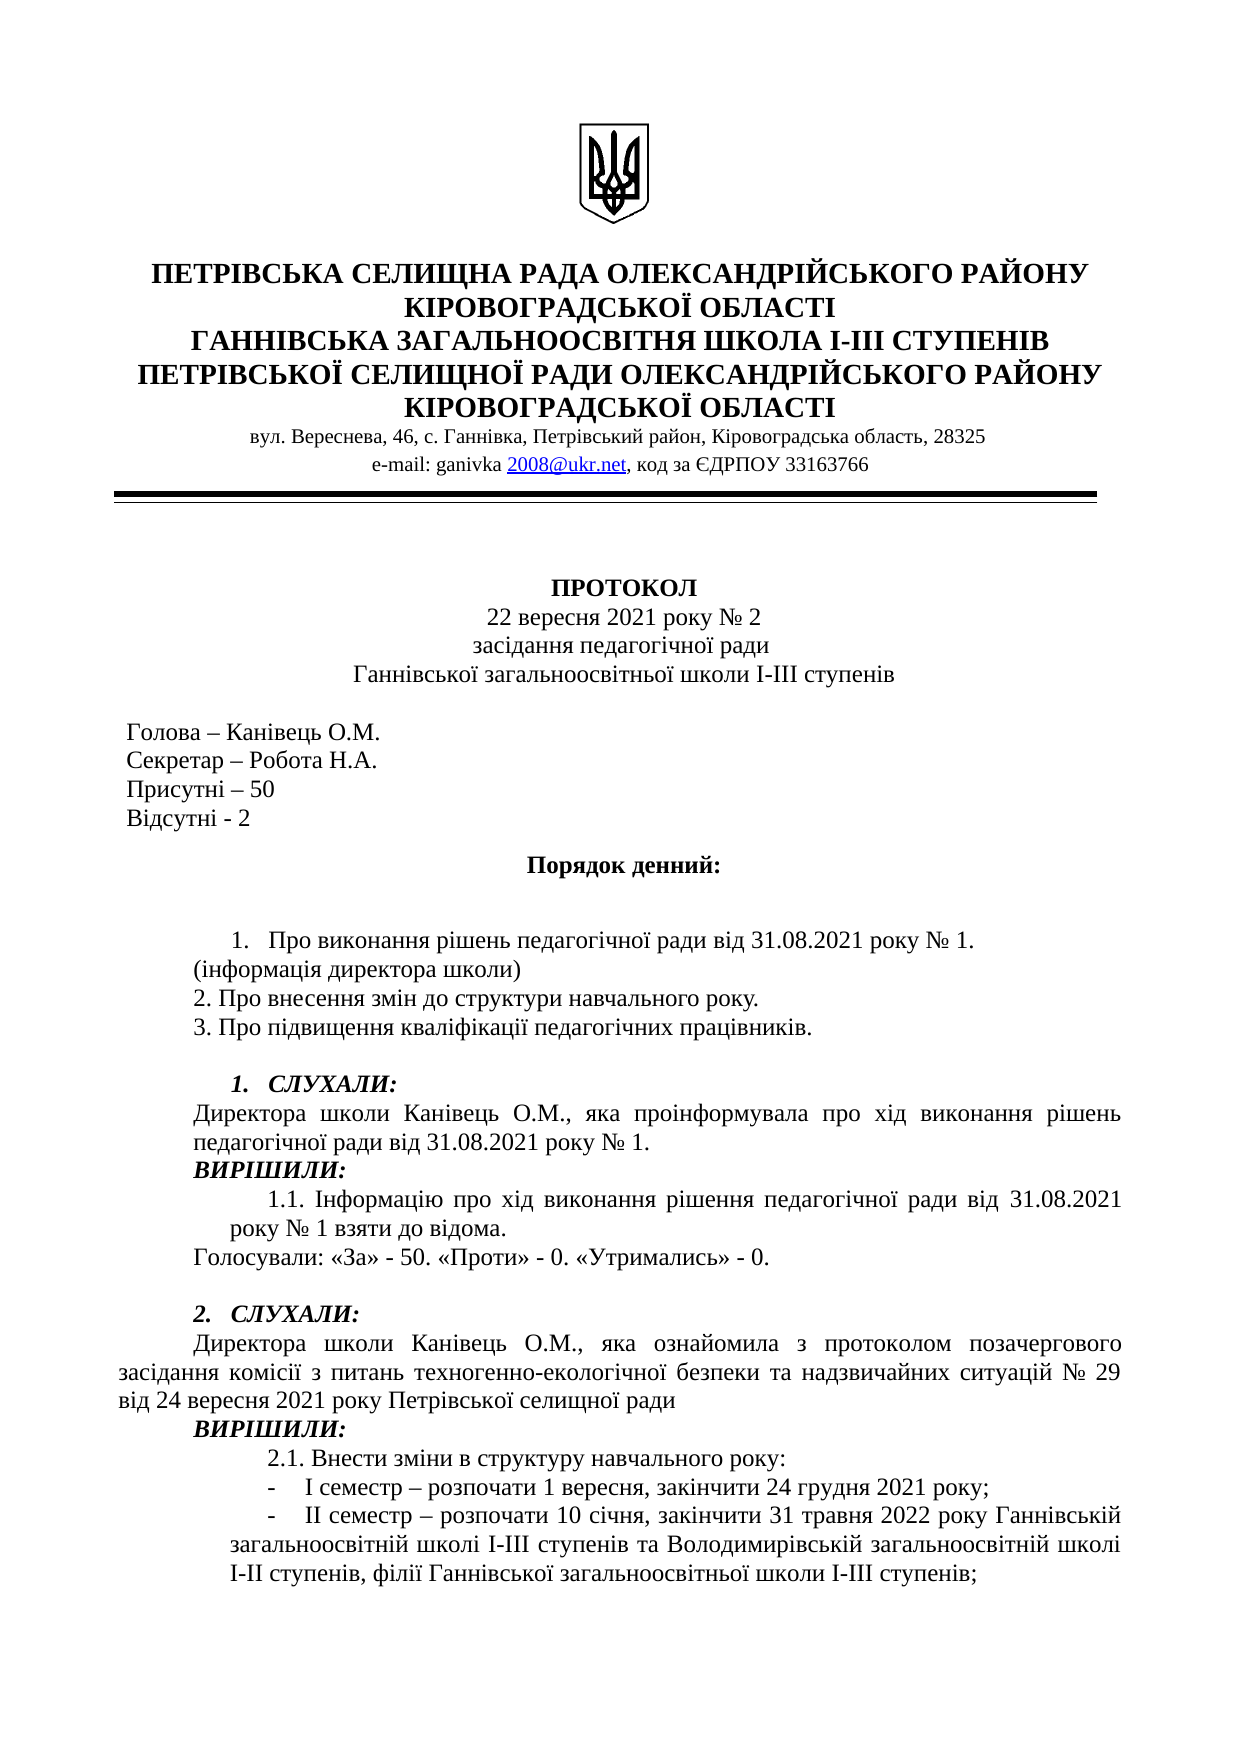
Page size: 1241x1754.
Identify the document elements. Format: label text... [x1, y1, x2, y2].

text ПЕТРІВСЬКА СЕЛИЩНА РАДА ОЛЕКСАНДРІЙСЬКОГО РАЙОНУ КІРОВОГРАДСЬКОЇ ОБЛАСТІ [118, 256, 1122, 323]
text вул. Вереснева, 46, с. Ганнівка, Петрівський район, Кіровоградська область, 28325 [118, 424, 1122, 448]
text Порядок денний: [126, 839, 1122, 878]
list Внести зміни в структуру навчального року: [192, 1443, 1122, 1472]
text засідання педагогічної ради [126, 630, 1122, 659]
text ПРОТОКОЛ [126, 562, 1122, 602]
text 3. Про підвищення кваліфікації педагогічних працівників. [118, 1012, 1122, 1040]
text Голосували: «За» - 50. «Проти» - 0. «Утримались» - 0. [118, 1242, 1122, 1270]
text Директора школи Канівець О.М., яка ознайомила з протоколом позачергового засідання комісії з питань техногенно-екологічної безпеки та надзвичайних ситуацій № 29 від 24 вересня 2021 року Петрівської селищної ради [118, 1328, 1122, 1414]
text Секретар – Робота Н.А. [126, 745, 1122, 774]
list СЛУХАЛИ: [118, 1299, 1122, 1328]
text ВИРІШИЛИ: [118, 1414, 1122, 1443]
list Інформацію про хід виконання рішення педагогічної ради від 31.08.2021 року № 1 взяти до відома. [192, 1184, 1122, 1242]
text 2. Про внесення змін до структури навчального року. [118, 983, 1122, 1012]
list СЛУХАЛИ: [156, 1069, 1122, 1098]
text ВИРІШИЛИ: [118, 1155, 1122, 1184]
list Про виконання рішень педагогічної ради від 31.08.2021 року № 1. [156, 925, 1122, 954]
list І семестр – розпочати 1 вересня, закінчити 24 грудня 2021 року; [192, 1472, 1122, 1500]
text Ганнівської загальноосвітньої школи І-ІІІ ступенів [126, 659, 1122, 688]
text ПЕТРІВСЬКОЇ СЕЛИЩНОЇ РАДИ ОЛЕКСАНДРІЙСЬКОГО РАЙОНУ КІРОВОГРАДСЬКОЇ ОБЛАСТІ [118, 357, 1122, 424]
text ГАННІВСЬКА ЗАГАЛЬНООСВІТНЯ ШКОЛА І-ІІІ СТУПЕНІВ [118, 323, 1122, 357]
text e-mail: ganivka 2008@ukr.net, код за ЄДРПОУ 33163766 [118, 451, 1122, 476]
text Присутні – 50 [126, 774, 1122, 803]
text 22 вересня 2021 року № 2 [126, 602, 1122, 630]
text Відсутні - 2 [126, 803, 1122, 832]
text Директора школи Канівець О.М., яка проінформувала про хід виконання рішень педагогічної ради від 31.08.2021 року № 1. [193, 1098, 1122, 1155]
text Голова – Канівець О.М. [126, 717, 1122, 745]
text (інформація директора школи) [118, 954, 1122, 983]
list ІІ семестр – розпочати 10 січня, закінчити 31 травня 2022 року Ганнівській загальноосвітній школі І-ІІІ ступенів та Володимирівській загальноосвітній школі І-ІІ ступенів, філії Ганнівської загальноосвітньої школи І-ІІІ ступенів; [192, 1500, 1122, 1587]
